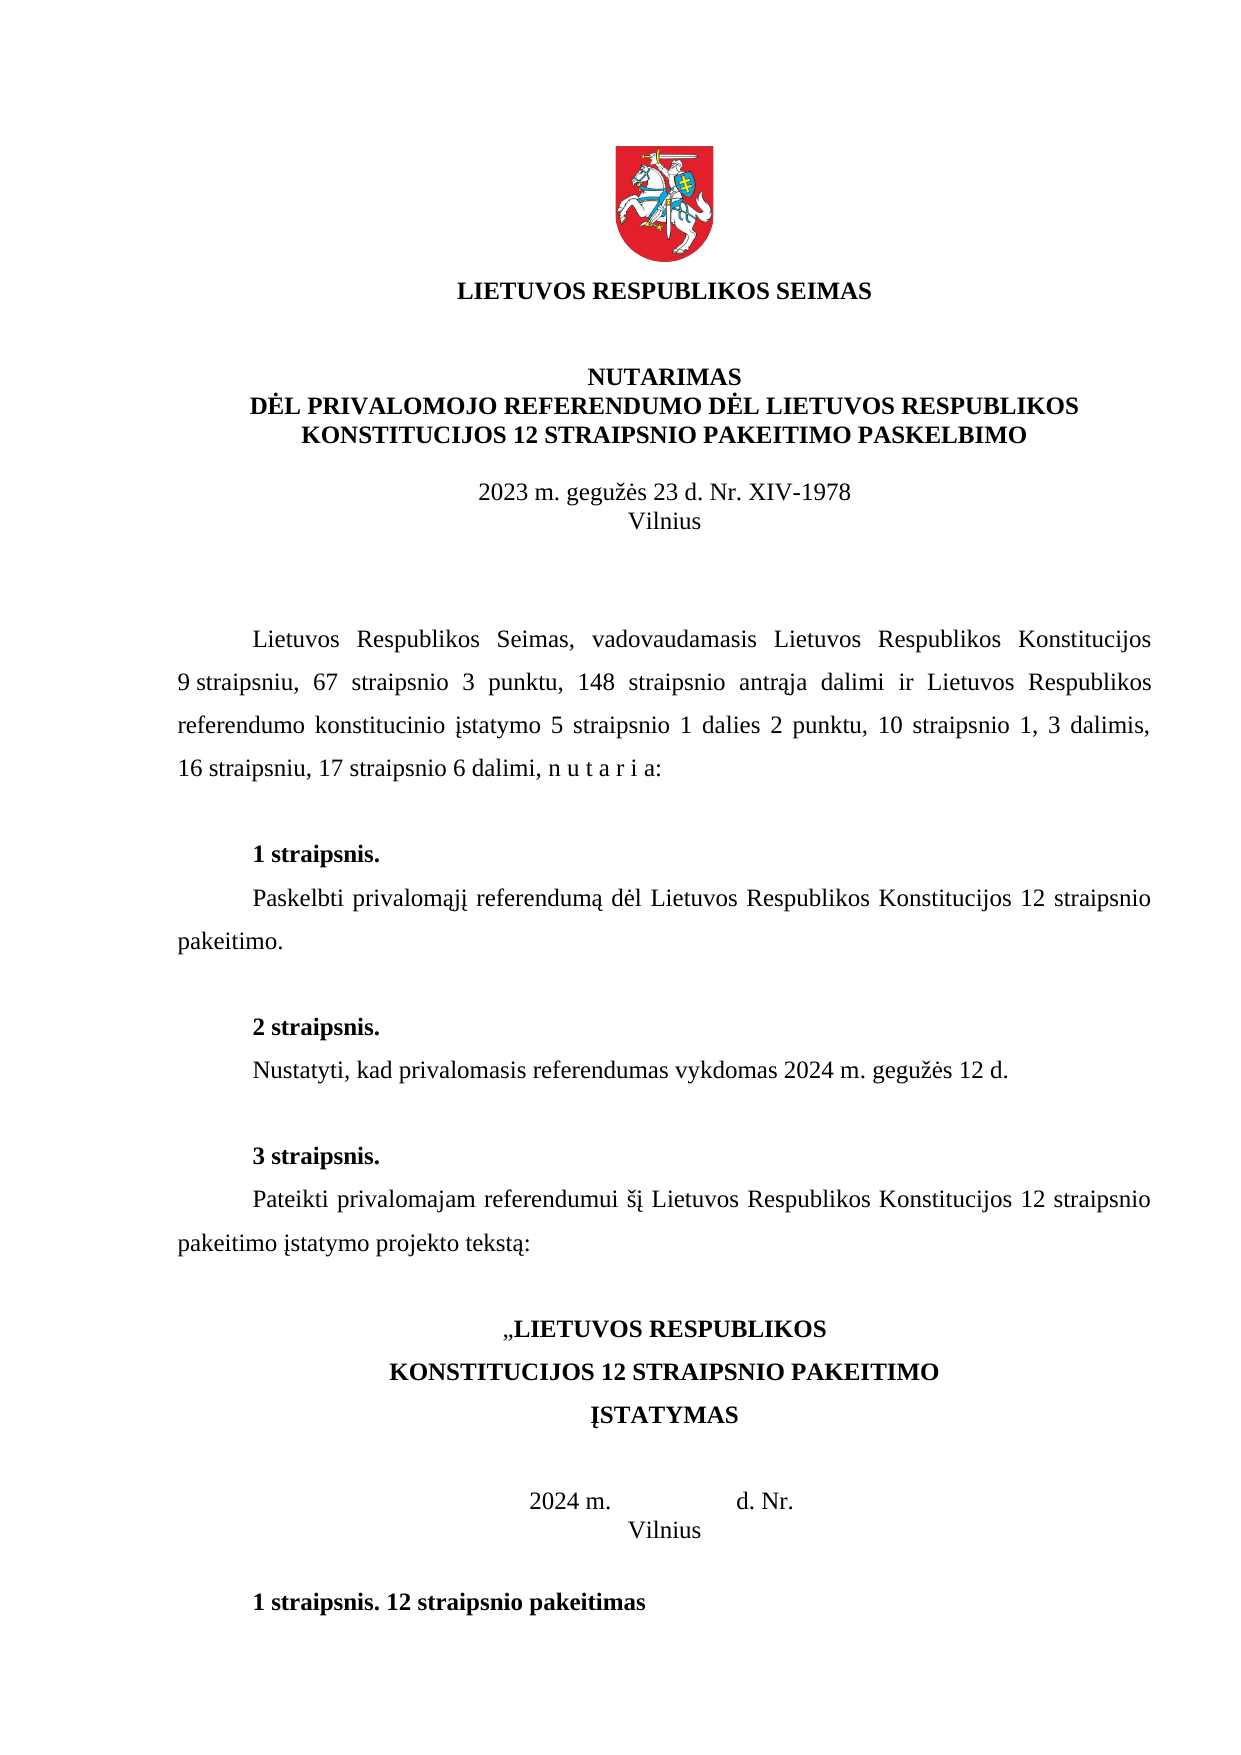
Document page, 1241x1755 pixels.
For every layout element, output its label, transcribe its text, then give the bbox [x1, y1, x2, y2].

text DĖL PRIVALOMOJO REFERENDUMO DĖL LIETUVOS RESPUBLIKOS KONSTITUCIJOS 12 STRAIPSNIO PAKEITIMO PASKELBIMO [177, 391, 1152, 448]
text Pateikti privalomajam referendumui šį Lietuvos Respublikos Konstitucijos 12 straipsnio pakeitimo įstatymo projekto tekstą: [177, 1184, 1152, 1256]
text ĮSTATYMAS [177, 1400, 1152, 1429]
text Paskelbti privalomąjį referendumą dėl Lietuvos Respublikos Konstitucijos 12 straipsnio pakeitimo. [177, 883, 1152, 954]
text 2023 m. gegužės 23 d. Nr. XIV-1978 [177, 477, 1152, 506]
text Nustatyti, kad privalomasis referendumas vykdomas 2024 m. gegužės 12 d. [177, 1055, 1152, 1084]
text NUTARIMAS [177, 362, 1152, 391]
text „LIETUVOS RESPUBLIKOS [177, 1314, 1152, 1343]
text 1 straipsnis. 12 straipsnio pakeitimas [177, 1587, 1152, 1616]
text 3 straipsnis. [177, 1141, 1152, 1170]
text LIETUVOS RESPUBLIKOS SEIMAS [177, 276, 1152, 305]
text Lietuvos Respublikos Seimas, vadovaudamasis Lietuvos Respublikos Konstitucijos 9 straipsniu, 67 straipsnio 3 punktu, 148 straipsnio antrąja dalimi ir Lietuvos Respublikos referendumo konstitucinio įstatymo 5 straipsnio 1 dalies 2 punktu, 10 straipsnio 1, 3 dalimis, 16 straipsniu, 17 straipsnio 6 dalimi, nutaria: [177, 624, 1152, 782]
text 1 straipsnis. [177, 839, 1152, 868]
text 2 straipsnis. [177, 1012, 1152, 1041]
text KONSTITUCIJOS 12 STRAIPSNIO PAKEITIMO [177, 1357, 1152, 1386]
text Vilnius [177, 1515, 1152, 1544]
text 2024 m. d. Nr. [177, 1486, 1152, 1515]
text Vilnius [177, 506, 1152, 535]
